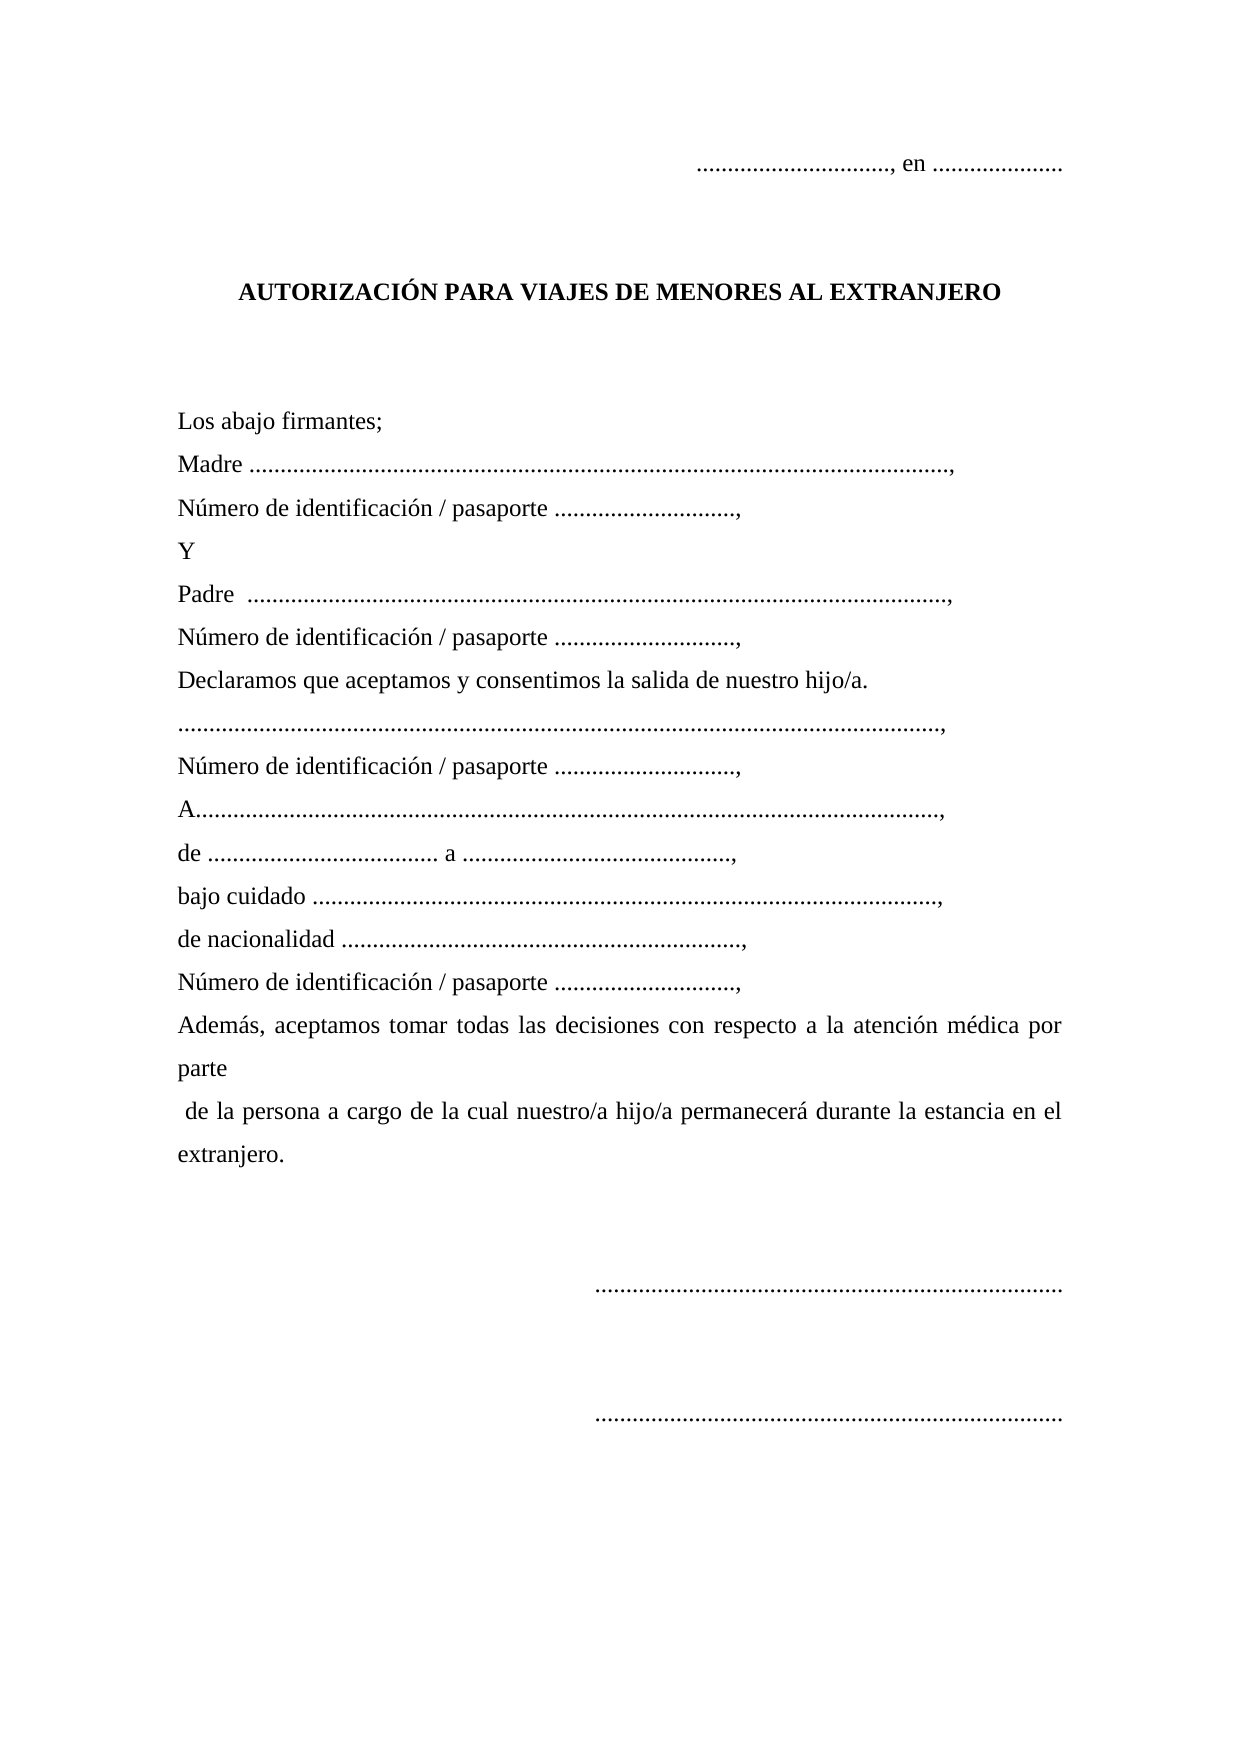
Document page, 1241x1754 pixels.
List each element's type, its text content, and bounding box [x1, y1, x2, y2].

text bajo cuidado ...................................................................................................., [177, 881, 1063, 909]
text Además, aceptamos tomar todas las decisiones con respecto a la atención médica por parte [177, 1010, 1063, 1082]
text Padre ................................................................................................................, [177, 579, 1063, 608]
text ..............................., en ..................... [214, 148, 1063, 176]
text AUTORIZACIÓN PARA VIAJES DE MENORES AL EXTRANJERO [177, 277, 1063, 306]
text .........................................................................................................................., [177, 708, 1063, 737]
text Número de identificación / pasaporte ............................., [177, 493, 1063, 521]
text ........................................................................... [214, 1398, 1063, 1427]
text Número de identificación / pasaporte ............................., [177, 751, 1063, 780]
text A......................................................................................................................., [177, 794, 1063, 823]
text ........................................................................... [214, 1269, 1063, 1298]
text Número de identificación / pasaporte ............................., [177, 967, 1063, 996]
text de ..................................... a ..........................................., [177, 838, 1063, 866]
text Madre ................................................................................................................, [177, 449, 1063, 478]
text Los abajo firmantes; [177, 406, 1063, 435]
text de la persona a cargo de la cual nuestro/a hijo/a permanecerá durante la estancia en el extranjero. [177, 1096, 1063, 1168]
text de nacionalidad ................................................................, [177, 924, 1063, 953]
text Declaramos que aceptamos y consentimos la salida de nuestro hijo/a. [177, 665, 1063, 694]
text Y [177, 536, 1063, 564]
text Número de identificación / pasaporte ............................., [177, 622, 1063, 651]
